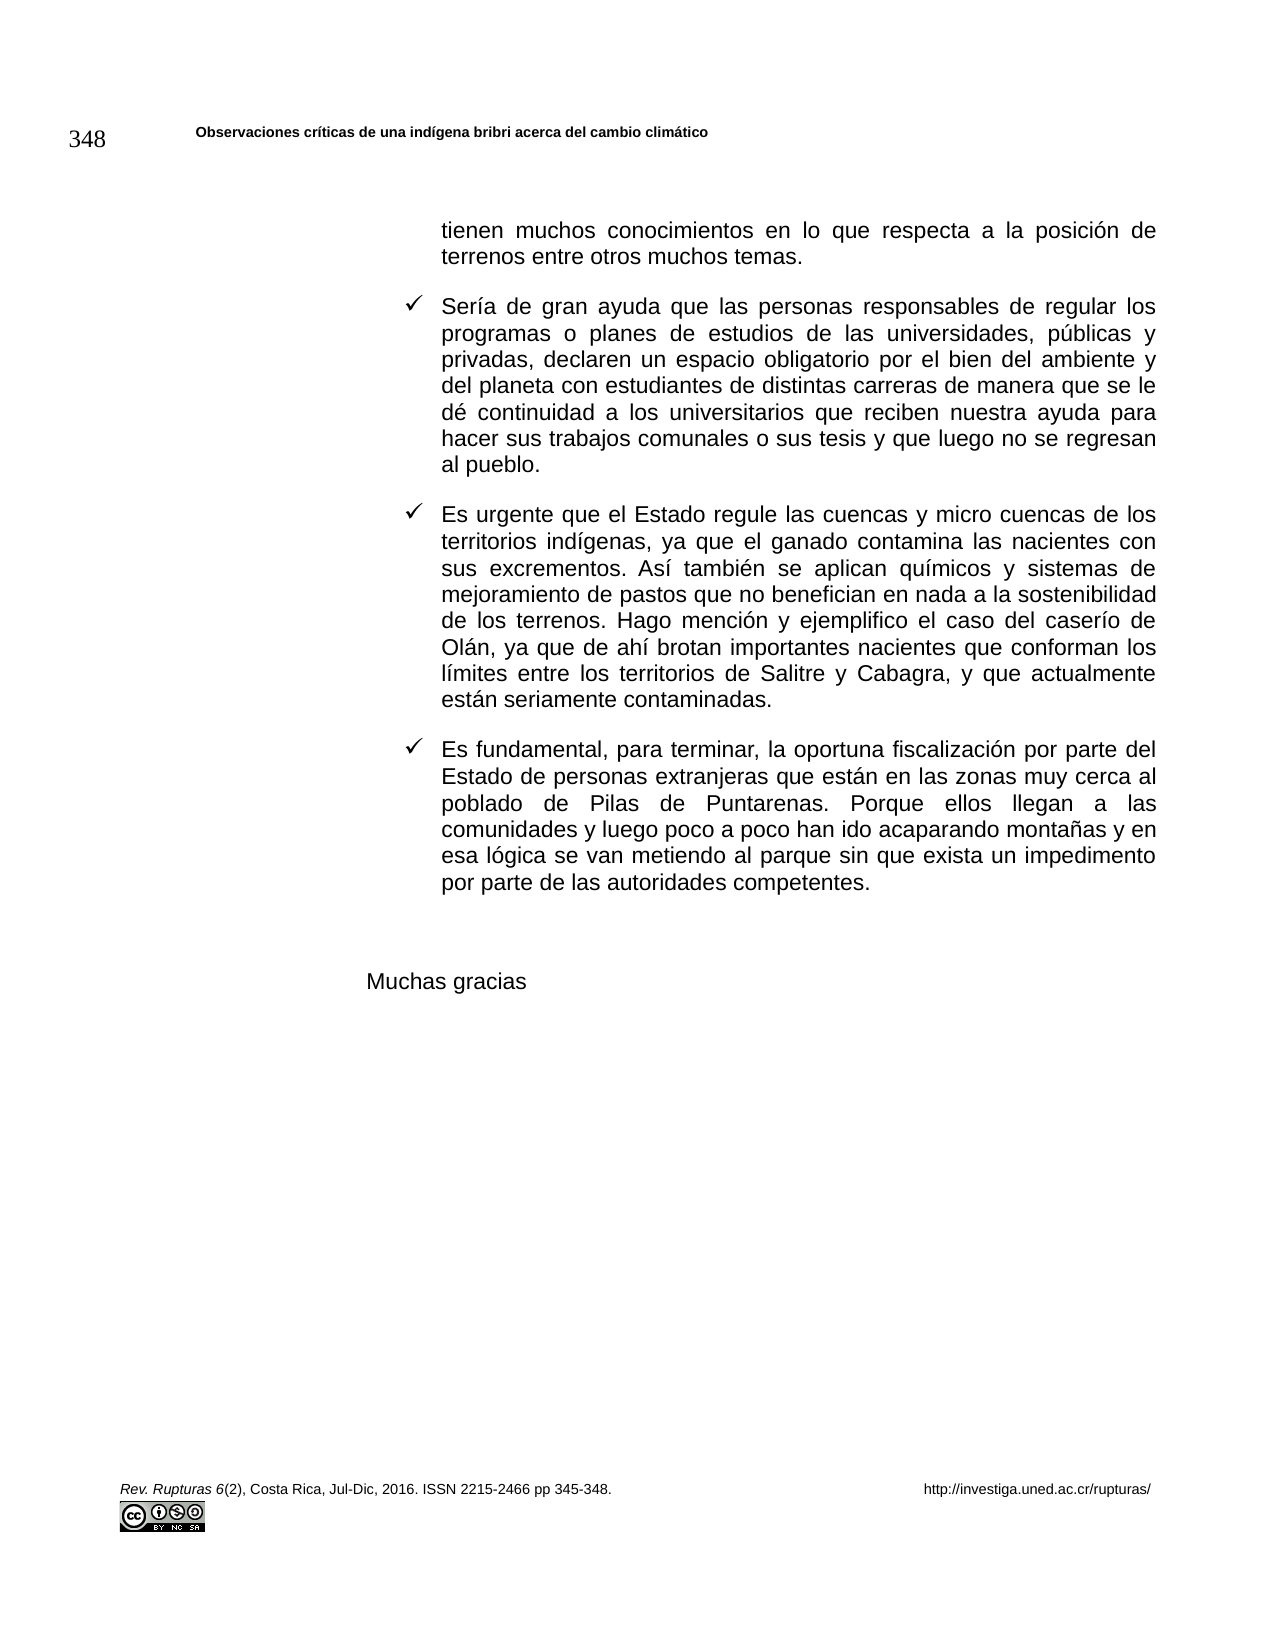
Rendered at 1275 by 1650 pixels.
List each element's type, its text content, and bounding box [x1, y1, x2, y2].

text Muchas gracias [366, 968, 1157, 995]
picture [119, 1501, 205, 1532]
list Sería de gran ayuda que las personas responsables de regular los programas o planes de estudios de las universidades, públicas y privadas, declaren un espacio obligatorio por el bien del ambiente y del planeta con estudiantes de distintas carreras de manera que se le dé continuidad a los universitarios que reciben nuestra ayuda para hacer sus trabajos comunales o sus tesis y que luego no se regresan al pueblo. [404, 293, 1157, 478]
list Es urgente que el Estado regule las cuencas y micro cuencas de los territorios indígenas, ya que el ganado contamina las nacientes con sus excrementos. Así también se aplican químicos y sistemas de mejoramiento de pastos que no benefician en nada a la sostenibilidad de los terrenos. Hago mención y ejemplifico el caso del caserío de Olán, ya que de ahí brotan importantes nacientes que conforman los límites entre los territorios de Salitre y Cabagra, y que actualmente están seriamente contaminadas. [404, 501, 1157, 713]
list tienen muchos conocimientos en lo que respecta a la posición de terrenos entre otros muchos temas. [404, 217, 1157, 269]
list Es fundamental, para terminar, la oportuna fiscalización por parte del Estado de personas extranjeras que están en las zonas muy cerca al poblado de Pilas de Puntarenas. Porque ellos llegan a las comunidades y luego poco a poco han ido acaparando montañas y en esa lógica se van metiendo al parque sin que exista un impedimento por parte de las autoridades competentes. [404, 736, 1157, 895]
